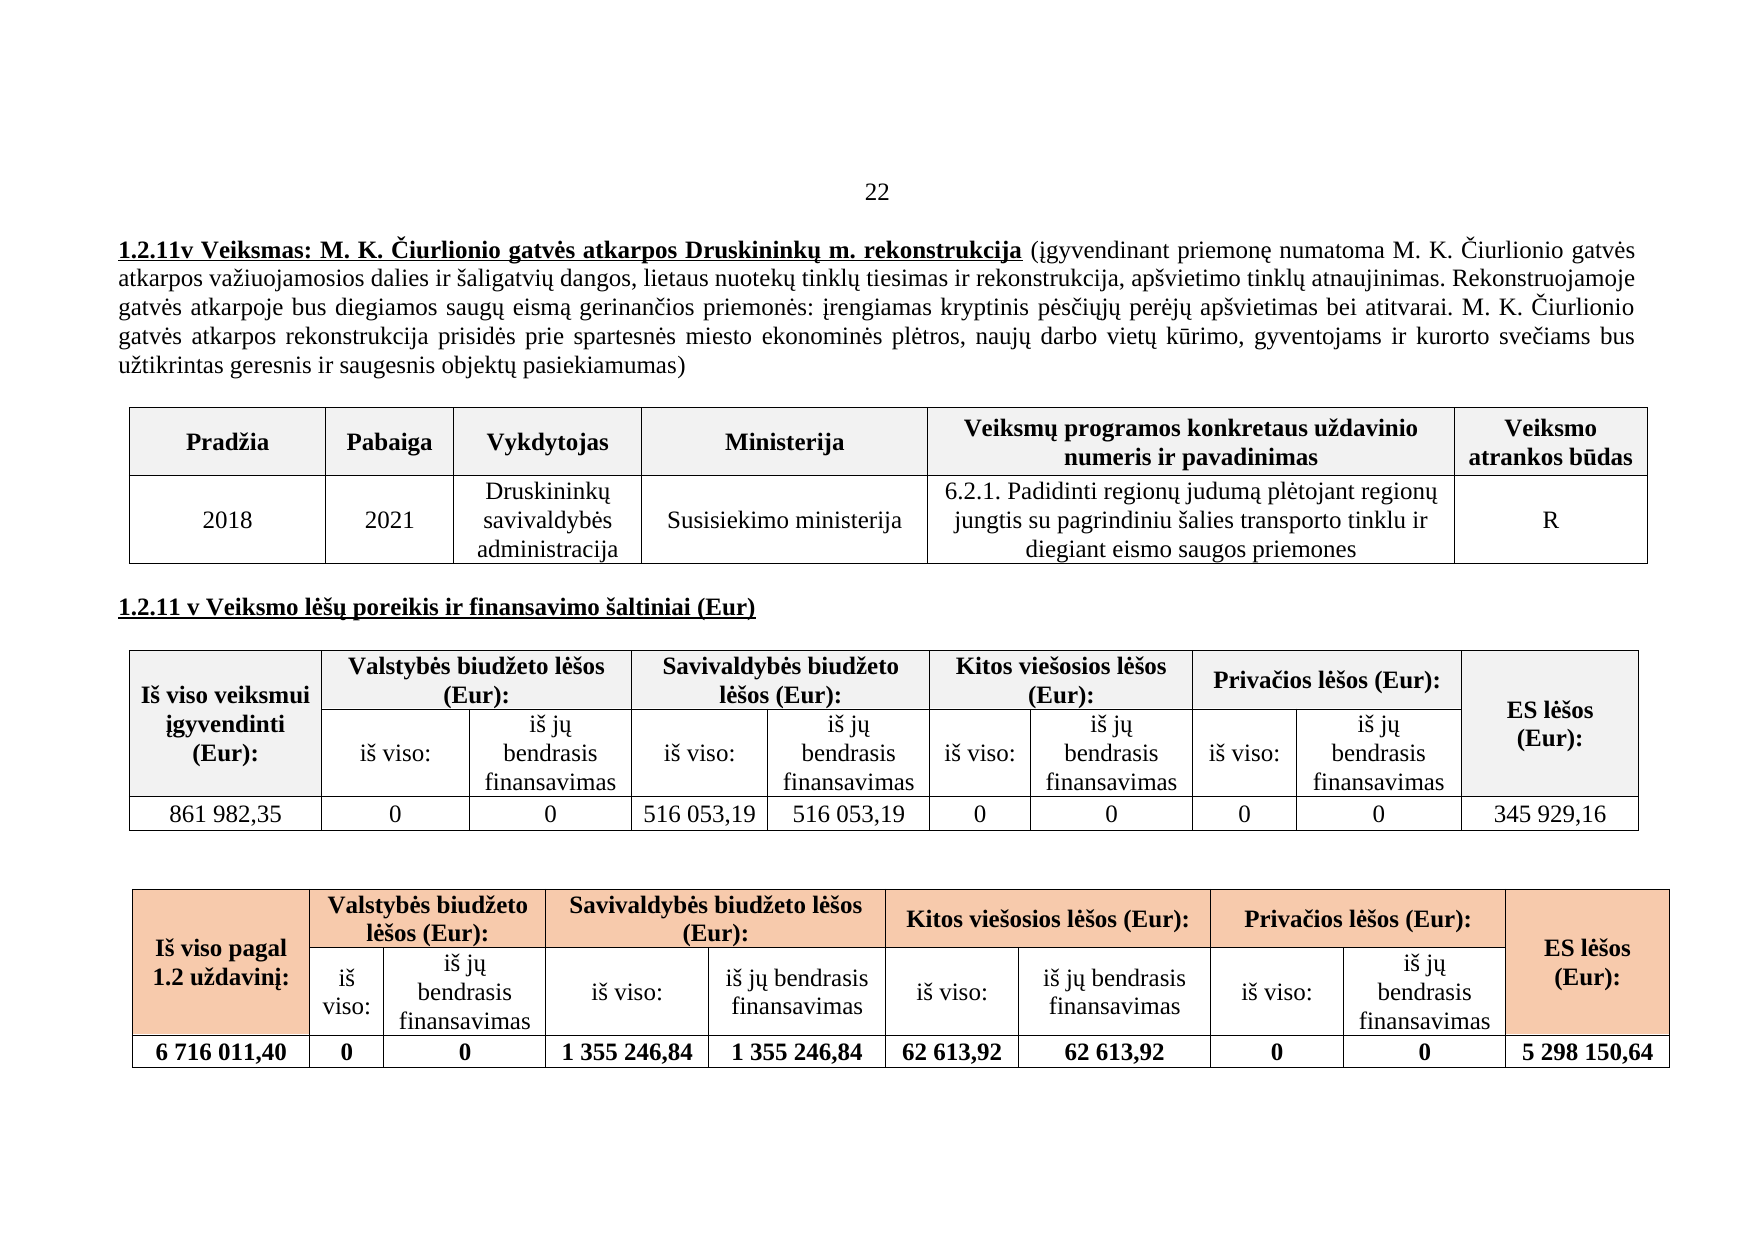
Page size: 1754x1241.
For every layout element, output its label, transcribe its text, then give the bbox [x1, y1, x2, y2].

table_header Kitos viešosios lėšos (Eur): [886, 890, 1210, 947]
table_header Kitos viešosios lėšos (Eur): [930, 651, 1192, 708]
table_header Veiksmo atrankos būdas [1455, 408, 1647, 475]
table_cell iš viso: [1193, 710, 1296, 796]
table_cell R [1455, 476, 1647, 563]
table_cell iš viso: [546, 948, 708, 1034]
table_cell iš jų bendrasis finansavimas [470, 710, 631, 796]
table_cell iš jų bendrasis finansavimas [384, 948, 545, 1034]
table_cell 5 298 150,64 [1506, 1036, 1669, 1067]
table_cell iš jų bendrasis finansavimas [768, 710, 929, 796]
table_cell 0 [1211, 1036, 1343, 1067]
table_cell iš jų bendrasis finansavimas [1031, 710, 1192, 796]
table_cell iš viso: [310, 948, 383, 1034]
table_header Pabaiga [326, 408, 453, 475]
table_cell 2021 [326, 476, 453, 563]
table_cell 1 355 246,84 [709, 1036, 885, 1067]
table_header Valstybės biudžeto lėšos (Eur): [322, 651, 631, 708]
table_cell 0 [322, 797, 469, 830]
table_cell 1 355 246,84 [546, 1036, 708, 1067]
table_cell 0 [1344, 1036, 1505, 1067]
table_cell 0 [930, 797, 1030, 830]
table_cell iš jų bendrasis finansavimas [709, 948, 885, 1034]
table_cell iš viso: [930, 710, 1030, 796]
table_header Privačios lėšos (Eur): [1193, 651, 1461, 708]
table_header Veiksmų programos konkretaus uždavinio numeris ir pavadinimas [928, 408, 1454, 475]
table_header Privačios lėšos (Eur): [1211, 890, 1505, 947]
table_cell 0 [470, 797, 631, 830]
table_header ES lėšos (Eur): [1506, 890, 1669, 1034]
table_cell iš viso: [886, 948, 1018, 1034]
table_cell 0 [384, 1036, 545, 1067]
table_cell 516 053,19 [768, 797, 929, 830]
table_cell 0 [1031, 797, 1192, 830]
table_header Savivaldybės biudžeto lėšos (Eur): [632, 651, 929, 708]
table_header Savivaldybės biudžeto lėšos (Eur): [546, 890, 885, 947]
table_cell 0 [1297, 797, 1461, 830]
table_cell 62 613,92 [1019, 1036, 1210, 1067]
table_cell 6.2.1. Padidinti regionų judumą plėtojant regionų jungtis su pagrindiniu šalies transporto tinklu ir diegiant eismo saugos priemones [928, 476, 1454, 563]
table_header Valstybės biudžeto lėšos (Eur): [310, 890, 545, 947]
table_cell 861 982,35 [130, 797, 321, 830]
table_cell iš jų bendrasis finansavimas [1297, 710, 1461, 796]
table_header Vykdytojas [454, 408, 641, 475]
table_cell iš jų bendrasis finansavimas [1344, 948, 1505, 1034]
table_cell Susisiekimo ministerija [642, 476, 927, 563]
table_cell 345 929,16 [1462, 797, 1638, 830]
table_cell 62 613,92 [886, 1036, 1018, 1067]
table_header Ministerija [642, 408, 927, 475]
text 1.2.11v Veiksmas: M. K. Čiurlionio gatvės atkarpos Druskininkų m. rekonstrukcija (įgyvendinant priemonę numatoma M. K. Čiurlionio gatvės atkarpos važiuojamosios dalies ir šaligatvių dangos, lietaus nuotekų tinklų tiesimas ir rekonstrukcija, apšvietimo tinklų atnaujinimas. Rekonstruojamoje gatvės atkarpoje bus diegiamos saugų eismą gerinančios priemonės: įrengiamas kryptinis pėsčiųjų perėjų apšvietimas bei atitvarai. M. K. Čiurlionio gatvės atkarpos rekonstrukcija prisidės prie spartesnės miesto ekonominės plėtros, naujų darbo vietų kūrimo, gyventojams ir kurorto svečiams bus užtikrintas geresnis ir saugesnis objektų pasiekiamumas) [118, 235, 1636, 378]
table_cell 2018 [130, 476, 325, 563]
table_cell Druskininkų savivaldybės administracija [454, 476, 641, 563]
table_header ES lėšos (Eur): [1462, 651, 1638, 796]
text 1.2.11 v Veiksmo lėšų poreikis ir finansavimo šaltiniai (Eur) [118, 592, 1636, 621]
table_cell iš viso: [322, 710, 469, 796]
table_cell iš viso: [632, 710, 767, 796]
table_cell iš viso: [1211, 948, 1343, 1034]
table_header Iš viso veiksmui įgyvendinti (Eur): [130, 651, 321, 796]
table_header Pradžia [130, 408, 325, 475]
table_cell 0 [1193, 797, 1296, 830]
table_cell 516 053,19 [632, 797, 767, 830]
table_header Iš viso pagal 1.2 uždavinį: [133, 890, 309, 1034]
table_cell iš jų bendrasis finansavimas [1019, 948, 1210, 1034]
table_cell 6 716 011,40 [133, 1036, 309, 1067]
table_cell 0 [310, 1036, 383, 1067]
